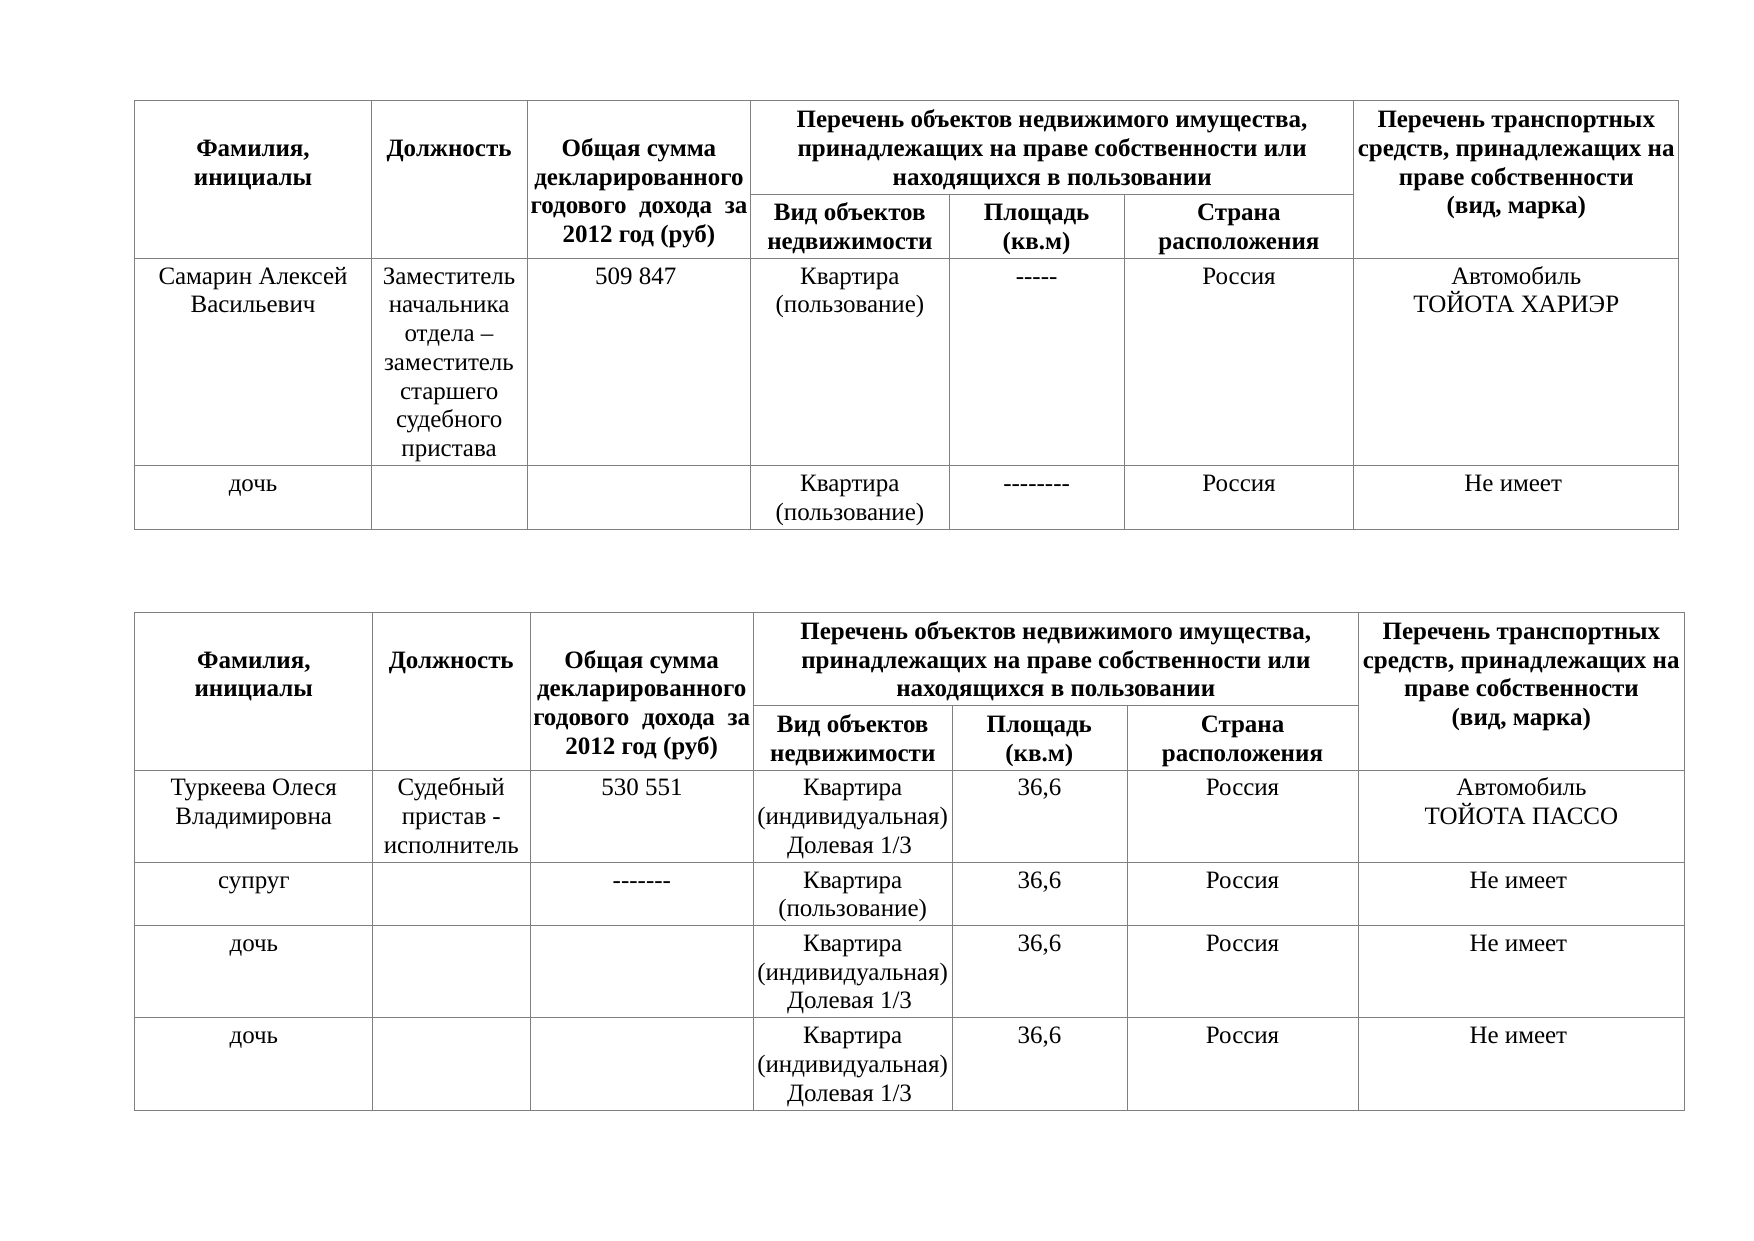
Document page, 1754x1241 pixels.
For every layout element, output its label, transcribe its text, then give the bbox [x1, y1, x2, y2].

table_header Фамилия, инициалы [135, 101, 371, 258]
table_header Общая сумма декларированного годового дохода за 2012 год (руб) [531, 613, 753, 769]
table_cell Страна расположения [1125, 195, 1353, 258]
table_cell Заместитель начальника отдела – заместитель старшего судебного пристава [372, 259, 527, 465]
table_cell дочь [135, 466, 371, 528]
table_header Должность [372, 101, 527, 258]
table_cell [372, 466, 527, 528]
table_header Перечень транспортных средств, принадлежащих на праве собственности (вид, марка) [1354, 101, 1678, 258]
table_cell супруг [135, 863, 372, 925]
table_cell [373, 926, 530, 1017]
table_cell Квартира (пользование) [751, 466, 949, 528]
table_cell 36,6 [953, 1018, 1127, 1109]
table_cell Не имеет [1359, 1018, 1684, 1109]
table_cell -------- [950, 466, 1124, 528]
table_cell Площадь (кв.м) [953, 706, 1127, 769]
table_cell Самарин Алексей Васильевич [135, 259, 371, 465]
table_header Должность [373, 613, 530, 769]
table_cell [531, 926, 753, 1017]
table_cell Туркеева Олеся Владимировна [135, 771, 372, 862]
table_cell Россия [1128, 863, 1358, 925]
table_cell Судебный пристав - исполнитель [373, 771, 530, 862]
table_cell [528, 466, 750, 528]
table_header Перечень объектов недвижимого имущества, принадлежащих на праве собственности или находящихся в пользовании [754, 613, 1358, 705]
table_header Общая сумма декларированного годового дохода за 2012 год (руб) [528, 101, 750, 258]
table_cell Не имеет [1354, 466, 1678, 528]
table_cell Квартира (индивидуальная) Долевая 1/3 [754, 1018, 952, 1109]
table_cell Не имеет [1359, 863, 1684, 925]
table_cell Россия [1125, 466, 1353, 528]
table_cell Вид объектов недвижимости [751, 195, 949, 258]
table_cell 36,6 [953, 926, 1127, 1017]
table_cell 509 847 [528, 259, 750, 465]
table_cell дочь [135, 926, 372, 1017]
table_cell Россия [1128, 1018, 1358, 1109]
table_cell ----- [950, 259, 1124, 465]
table_cell Площадь (кв.м) [950, 195, 1124, 258]
table_cell Вид объектов недвижимости [754, 706, 952, 769]
table_cell Квартира (пользование) [751, 259, 949, 465]
table_cell 36,6 [953, 771, 1127, 862]
table_cell [373, 1018, 530, 1109]
table_cell Страна расположения [1128, 706, 1358, 769]
table_cell Квартира (индивидуальная) Долевая 1/3 [754, 771, 952, 862]
table_cell Россия [1125, 259, 1353, 465]
table_cell Квартира (пользование) [754, 863, 952, 925]
table_cell ------- [531, 863, 753, 925]
table_cell 530 551 [531, 771, 753, 862]
table_cell Автомобиль ТОЙОТА ПАССО [1359, 771, 1684, 862]
table_cell Автомобиль ТОЙОТА ХАРИЭР [1354, 259, 1678, 465]
table_header Перечень объектов недвижимого имущества, принадлежащих на праве собственности или находящихся в пользовании [751, 101, 1353, 193]
table_cell [531, 1018, 753, 1109]
table_cell дочь [135, 1018, 372, 1109]
table_header Перечень транспортных средств, принадлежащих на праве собственности (вид, марка) [1359, 613, 1684, 769]
table_cell Россия [1128, 771, 1358, 862]
table_header Фамилия, инициалы [135, 613, 372, 769]
table_cell Не имеет [1359, 926, 1684, 1017]
table_cell Россия [1128, 926, 1358, 1017]
table_cell [373, 863, 530, 925]
table_cell Квартира (индивидуальная) Долевая 1/3 [754, 926, 952, 1017]
table_cell 36,6 [953, 863, 1127, 925]
